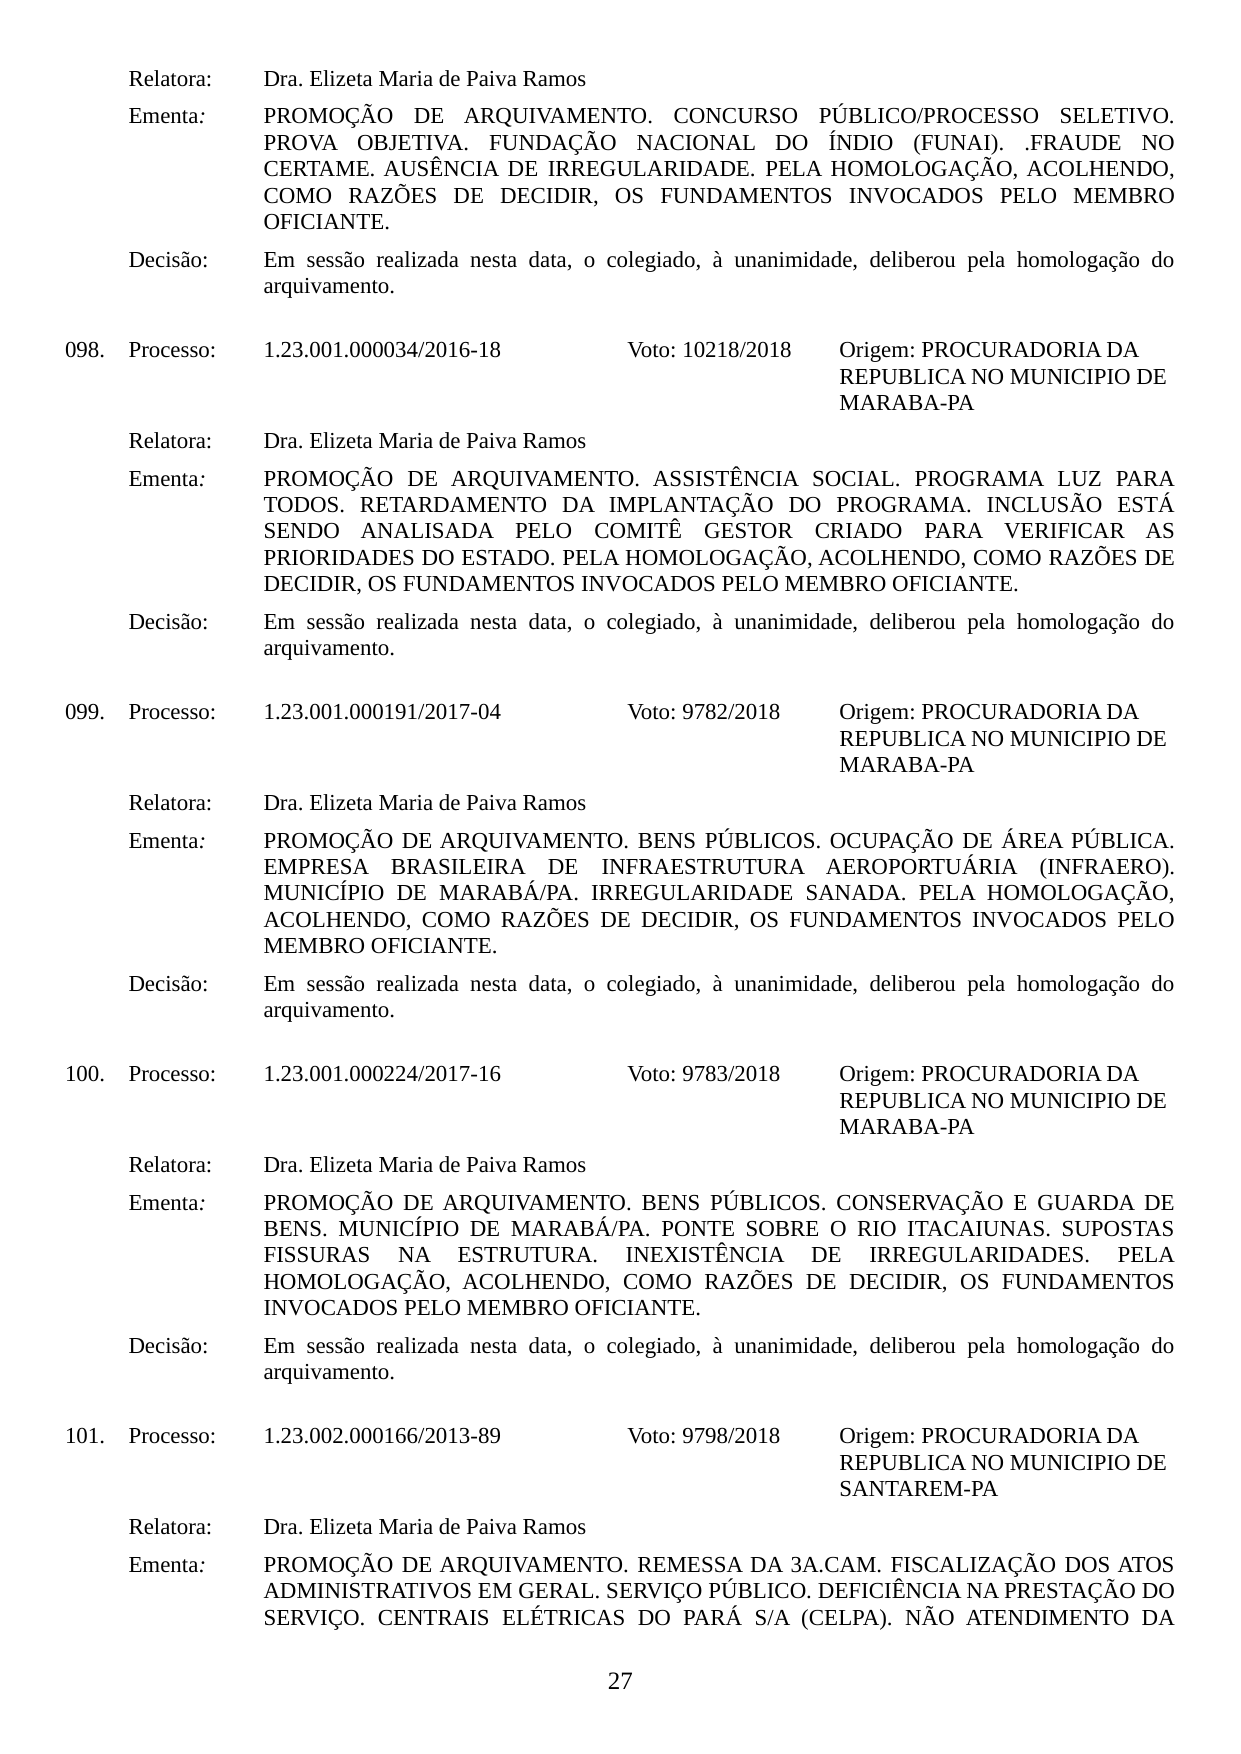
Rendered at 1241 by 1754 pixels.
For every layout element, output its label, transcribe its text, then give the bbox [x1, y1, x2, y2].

table_header 1.23.002.000166/2013-89 [258, 1417, 621, 1507]
table_cell [59, 821, 123, 964]
table_cell Dra. Elizeta Maria de Paiva Ramos [258, 421, 1181, 459]
table_cell Ementa: [123, 97, 257, 240]
table_cell Relatora: [123, 421, 257, 459]
table_header Processo: [123, 331, 257, 421]
table_cell Relatora: [123, 783, 257, 821]
table_cell [59, 964, 123, 1028]
table_cell Em sessão realizada nesta data, o colegiado, à unanimidade, deliberou pela homologação do arquivamento. [258, 1326, 1181, 1391]
table_header Origem: PROCURADORIA DA REPUBLICA NO MUNICIPIO DE MARABA-PA [834, 693, 1181, 783]
table_cell PROMOÇÃO DE ARQUIVAMENTO. ASSISTÊNCIA SOCIAL. PROGRAMA LUZ PARA TODOS. RETARDAMENTO DA IMPLANTAÇÃO DO PROGRAMA. INCLUSÃO ESTÁ SENDO ANALISADA PELO COMITÊ GESTOR CRIADO PARA VERIFICAR AS PRIORIDADES DO ESTADO. PELA HOMOLOGAÇÃO, ACOLHENDO, COMO RAZÕES DE DECIDIR, OS FUNDAMENTOS INVOCADOS PELO MEMBRO OFICIANTE. [258, 459, 1181, 602]
table_cell [59, 783, 123, 821]
table_header Voto: 10218/2018 [621, 331, 833, 421]
table_header Processo: [123, 1417, 257, 1507]
table_cell [59, 602, 123, 666]
table_cell [59, 240, 123, 304]
table_header Processo: [123, 1055, 257, 1145]
table_header Origem: PROCURADORIA DA REPUBLICA NO MUNICIPIO DE MARABA-PA [834, 1055, 1181, 1145]
table_header 099. [59, 693, 123, 783]
table_cell PROMOÇÃO DE ARQUIVAMENTO. BENS PÚBLICOS. CONSERVAÇÃO E GUARDA DE BENS. MUNICÍPIO DE MARABÁ/PA. PONTE SOBRE O RIO ITACAIUNAS. SUPOSTAS FISSURAS NA ESTRUTURA. INEXISTÊNCIA DE IRREGULARIDADES. PELA HOMOLOGAÇÃO, ACOLHENDO, COMO RAZÕES DE DECIDIR, OS FUNDAMENTOS INVOCADOS PELO MEMBRO OFICIANTE. [258, 1183, 1181, 1326]
table_header Processo: [123, 693, 257, 783]
table_cell PROMOÇÃO DE ARQUIVAMENTO. BENS PÚBLICOS. OCUPAÇÃO DE ÁREA PÚBLICA. EMPRESA BRASILEIRA DE INFRAESTRUTURA AEROPORTUÁRIA (INFRAERO). MUNICÍPIO DE MARABÁ/PA. IRREGULARIDADE SANADA. PELA HOMOLOGAÇÃO, ACOLHENDO, COMO RAZÕES DE DECIDIR, OS FUNDAMENTOS INVOCADOS PELO MEMBRO OFICIANTE. [258, 821, 1181, 964]
table_cell Ementa: [123, 459, 257, 602]
table_cell Relatora: [123, 1508, 257, 1545]
table_cell Em sessão realizada nesta data, o colegiado, à unanimidade, deliberou pela homologação do arquivamento. [258, 240, 1181, 304]
table_cell Dra. Elizeta Maria de Paiva Ramos [258, 59, 1181, 97]
table_cell [59, 421, 123, 459]
table_header 1.23.001.000191/2017-04 [258, 693, 621, 783]
table_header 1.23.001.000224/2017-16 [258, 1055, 621, 1145]
table_header 1.23.001.000034/2016-18 [258, 331, 621, 421]
table_cell [59, 459, 123, 602]
table_cell Decisão: [123, 602, 257, 666]
table_cell PROMOÇÃO DE ARQUIVAMENTO. CONCURSO PÚBLICO/PROCESSO SELETIVO. PROVA OBJETIVA. FUNDAÇÃO NACIONAL DO ÍNDIO (FUNAI). .FRAUDE NO CERTAME. AUSÊNCIA DE IRREGULARIDADE. PELA HOMOLOGAÇÃO, ACOLHENDO, COMO RAZÕES DE DECIDIR, OS FUNDAMENTOS INVOCADOS PELO MEMBRO OFICIANTE. [258, 97, 1181, 240]
table_cell [59, 97, 123, 240]
table_header Origem: PROCURADORIA DA REPUBLICA NO MUNICIPIO DE SANTAREM-PA [834, 1417, 1181, 1507]
table_cell Decisão: [123, 1326, 257, 1391]
table_cell Em sessão realizada nesta data, o colegiado, à unanimidade, deliberou pela homologação do arquivamento. [258, 964, 1181, 1028]
table_cell Em sessão realizada nesta data, o colegiado, à unanimidade, deliberou pela homologação do arquivamento. [258, 602, 1181, 666]
table_cell Dra. Elizeta Maria de Paiva Ramos [258, 783, 1181, 821]
table_cell [59, 59, 123, 97]
table_cell PROMOÇÃO DE ARQUIVAMENTO. REMESSA DA 3A.CAM. FISCALIZAÇÃO DOS ATOS ADMINISTRATIVOS EM GERAL. SERVIÇO PÚBLICO. DEFICIÊNCIA NA PRESTAÇÃO DO SERVIÇO. CENTRAIS ELÉTRICAS DO PARÁ S/A (CELPA). NÃO ATENDIMENTO DA [258, 1545, 1181, 1636]
table_header 101. [59, 1417, 123, 1507]
table_cell [59, 1145, 123, 1183]
table_cell Dra. Elizeta Maria de Paiva Ramos [258, 1508, 1181, 1545]
table_cell Decisão: [123, 964, 257, 1028]
table_header Voto: 9783/2018 [621, 1055, 833, 1145]
table_cell Relatora: [123, 59, 257, 97]
table_cell [59, 1326, 123, 1391]
table_header 100. [59, 1055, 123, 1145]
table_header Voto: 9798/2018 [621, 1417, 833, 1507]
table_header Voto: 9782/2018 [621, 693, 833, 783]
table_cell Ementa: [123, 821, 257, 964]
table_cell [59, 1508, 123, 1545]
table_cell Ementa: [123, 1183, 257, 1326]
table_cell Decisão: [123, 240, 257, 304]
table_header 098. [59, 331, 123, 421]
table_cell [59, 1545, 123, 1636]
table_header Origem: PROCURADORIA DA REPUBLICA NO MUNICIPIO DE MARABA-PA [834, 331, 1181, 421]
table_cell Dra. Elizeta Maria de Paiva Ramos [258, 1145, 1181, 1183]
table_cell Ementa: [123, 1545, 257, 1636]
table_cell [59, 1183, 123, 1326]
table_cell Relatora: [123, 1145, 257, 1183]
